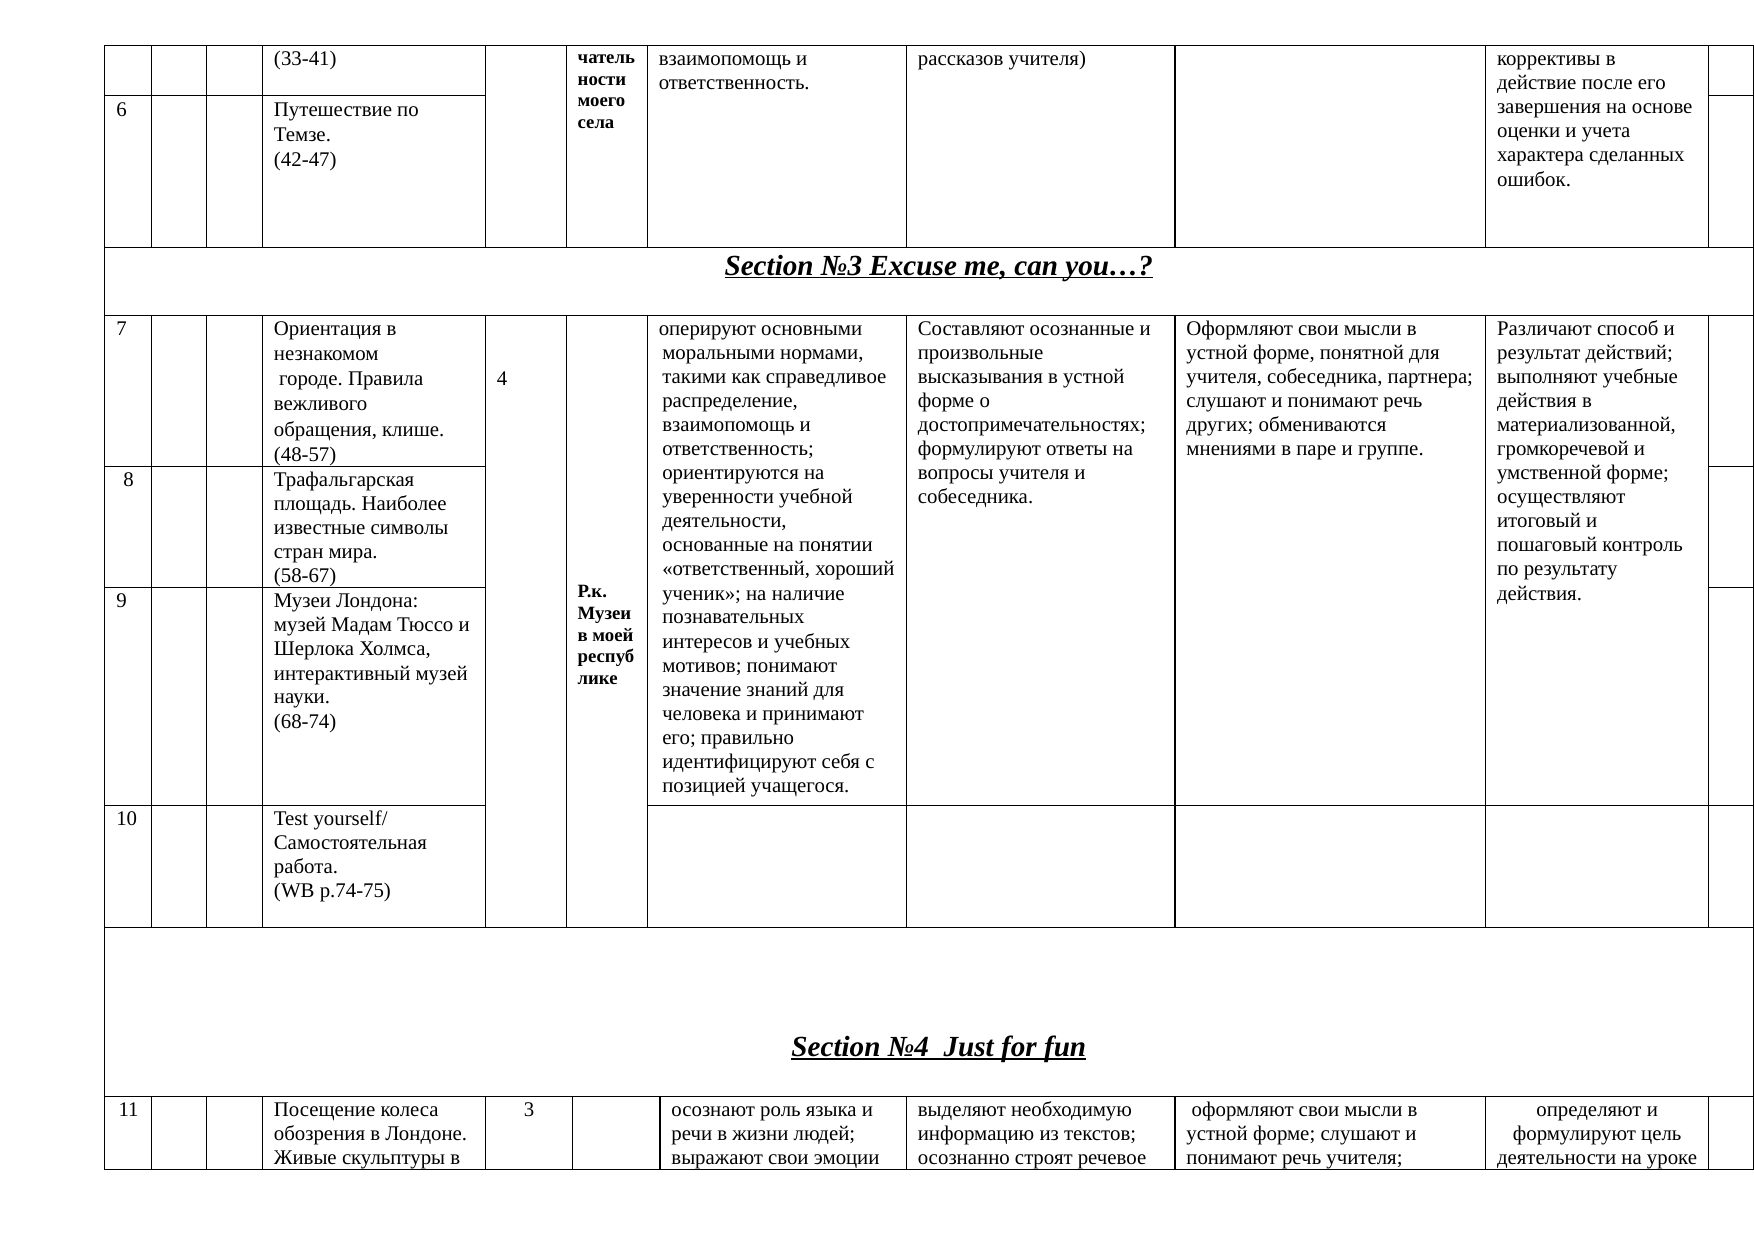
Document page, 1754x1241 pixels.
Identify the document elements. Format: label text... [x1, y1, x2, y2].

table_cell [207, 588, 262, 805]
table_cell 8 [105, 467, 151, 587]
table_cell [152, 316, 206, 466]
table_cell [1709, 588, 1753, 805]
table_cell [207, 806, 262, 927]
table_cell [1176, 806, 1485, 927]
table_cell чательности моего села [567, 46, 647, 247]
table_cell (33-41) [263, 46, 485, 95]
table_cell [486, 46, 566, 247]
table_cell [152, 46, 206, 95]
table_cell Р.к. Музеи в моей республике [567, 316, 647, 927]
table_cell оперируют основными моральными нормами, такими как справедливое распределение, взаимопомощь и ответственность; ориентируются на уверенности учебной деятельности, основанные на понятии «ответственный, хороший ученик»; на наличие познавательных интересов и учебных мотивов; понимают значение знаний для человека и принимают его; правильно идентифицируют себя с позицией учащегося. [648, 316, 906, 805]
table_cell [207, 316, 262, 466]
table_cell определяют и формулируют цель деятельности на уроке [1486, 1097, 1708, 1169]
table_cell 11 [105, 1097, 151, 1169]
table_cell [1709, 467, 1753, 587]
table_cell Музеи Лондона: музей Мадам Тюссо и Шерлока Холмса, интерактивный музей науки. (68-74) [263, 588, 485, 805]
table_cell [207, 1097, 262, 1169]
table_cell 6 [105, 96, 151, 247]
table_cell 9 [105, 588, 151, 805]
table_cell Section №4 Just for fun [105, 928, 1753, 1096]
table_cell Section №3 Excuse me, can you…? [105, 248, 1753, 315]
table_cell [1709, 96, 1753, 247]
table_cell [105, 46, 151, 95]
table_cell 3 [486, 1097, 572, 1169]
table_cell [573, 1097, 659, 1169]
table_cell Test yourself/ Самостоятельная работа. (WB p.74-75) [263, 806, 485, 927]
table_cell [152, 467, 206, 587]
table_cell [1486, 806, 1708, 927]
table_cell Трафальгарская площадь. Наиболее известные символы стран мира. (58-67) [263, 467, 485, 587]
table_cell взаимопомощь и ответственность. [648, 46, 906, 247]
table_cell [207, 467, 262, 587]
table_cell [1709, 806, 1753, 927]
table_cell 4 [486, 316, 566, 927]
table_cell 10 [105, 806, 151, 927]
table_cell [1176, 46, 1485, 247]
table_cell [152, 588, 206, 805]
table_cell [1709, 316, 1753, 466]
table_cell [648, 806, 906, 927]
table_cell [1709, 46, 1753, 95]
table_cell Ориентация в незнакомом городе. Правила вежливого обращения, клише. (48-57) [263, 316, 485, 466]
table_cell [152, 96, 206, 247]
table_cell осознают роль языка и речи в жизни людей; выражают свои эмоции [661, 1097, 906, 1169]
table_cell [152, 1097, 206, 1169]
table_cell [152, 806, 206, 927]
table_cell коррективы в действие после его завершения на основе оценки и учета характера сделанных ошибок. [1486, 46, 1708, 247]
table_cell 7 [105, 316, 151, 466]
table_cell Составляют осознанные и произвольные высказывания в устной форме о достопримечательностях; формулируют ответы на вопросы учителя и собеседника. [907, 316, 1174, 805]
table_cell рассказов учителя) [907, 46, 1174, 247]
table_cell [207, 96, 262, 247]
table_cell Оформляют свои мысли в устной форме, понятной для учителя, собеседника, партнера; слушают и понимают речь других; обмениваются мнениями в паре и группе. [1176, 316, 1485, 805]
table_cell [1709, 1097, 1753, 1169]
table_cell оформляют свои мысли в устной форме; слушают и понимают речь учителя; [1176, 1097, 1485, 1169]
table_cell [907, 806, 1174, 927]
table_cell выделяют необходимую информацию из текстов; осознанно строят речевое [907, 1097, 1174, 1169]
table_cell [207, 46, 262, 95]
table_cell Путешествие по Темзе. (42-47) [263, 96, 485, 247]
table_cell Посещение колеса обозрения в Лондоне. Живые скульптуры в [263, 1097, 485, 1169]
table_cell Различают способ и результат действий; выполняют учебные действия в материализованной, громкоречевой и умственной форме; осуществляют итоговый и пошаговый контроль по результату действия. [1486, 316, 1708, 805]
